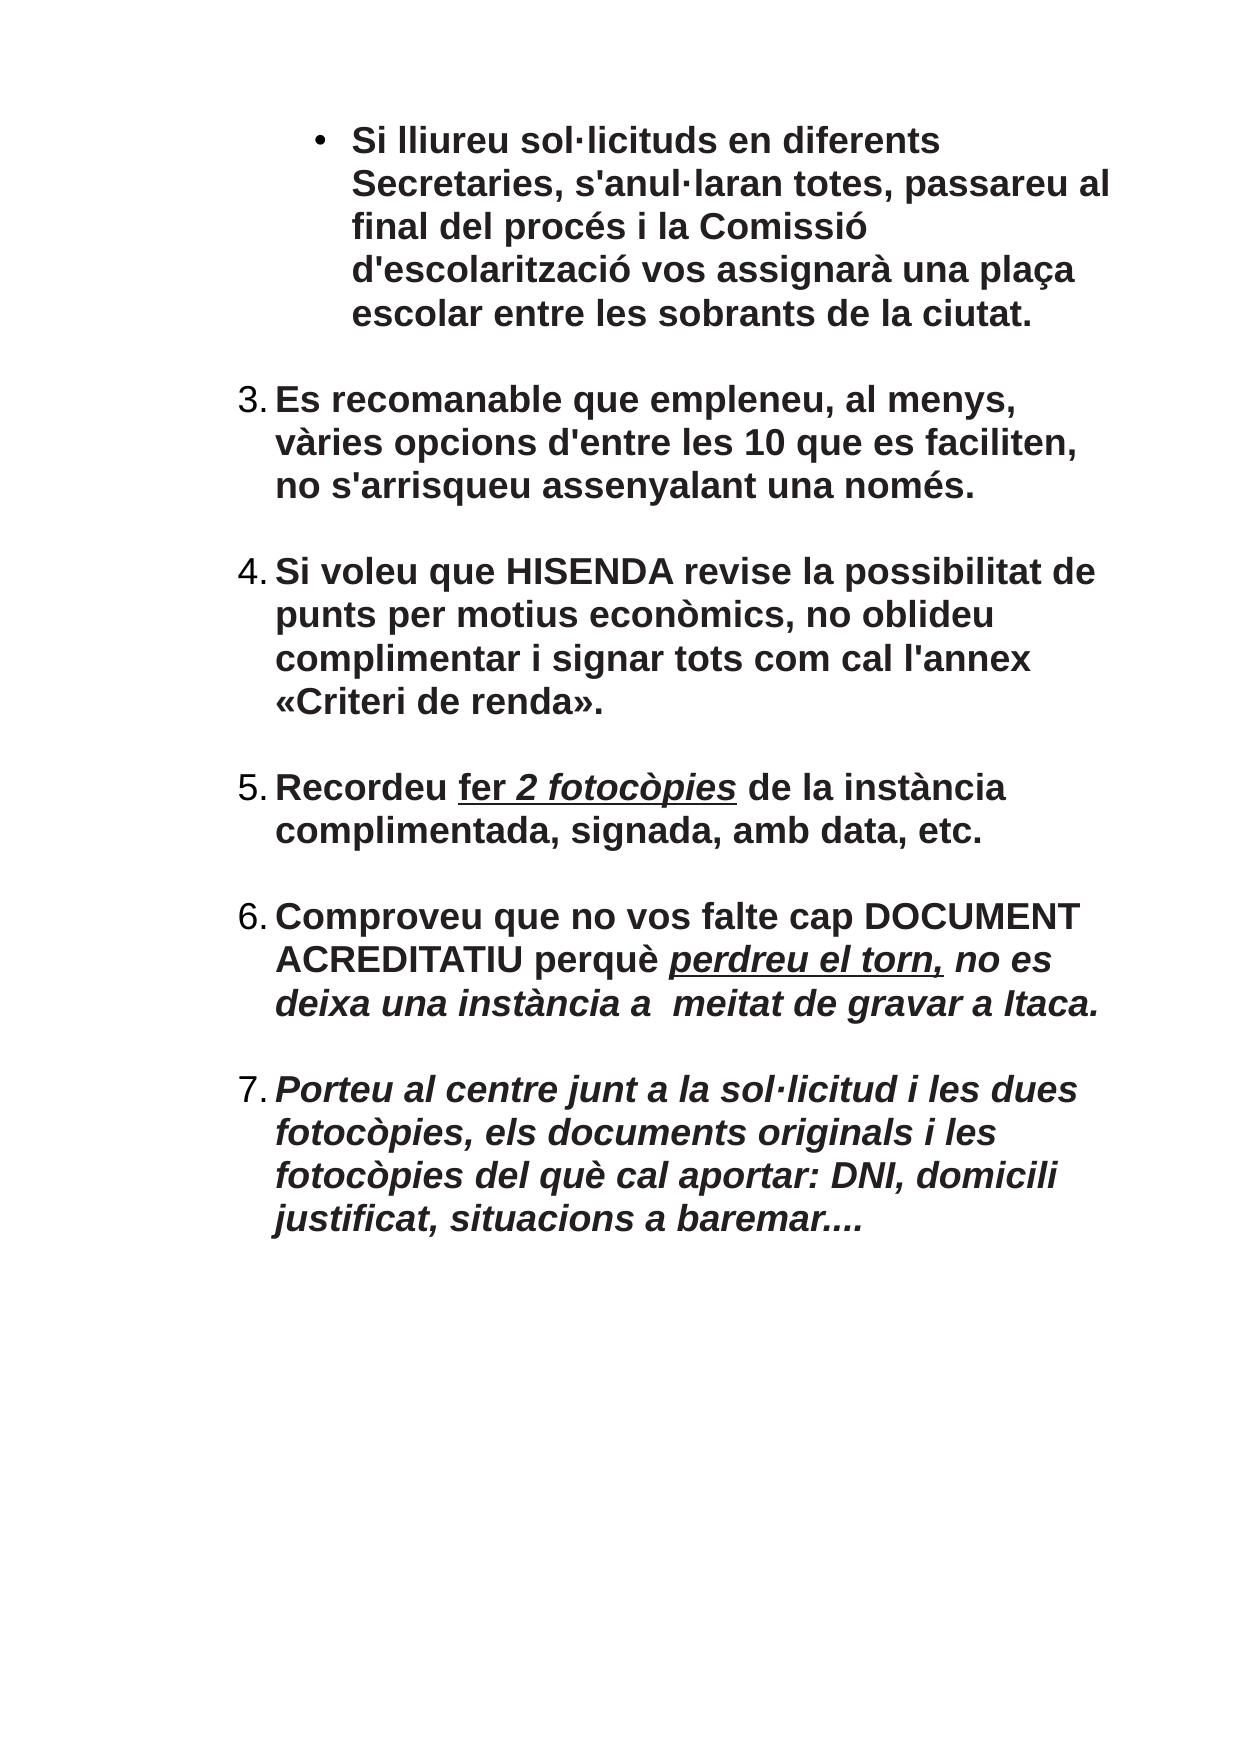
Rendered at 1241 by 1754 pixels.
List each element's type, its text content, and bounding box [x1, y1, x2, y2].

list Comproveu que no vos falte cap DOCUMENT ACREDITATIU perquè perdreu el torn, no es deixa una instància a meitat de gravar a Itaca. [237, 894, 1122, 1024]
list Es recomanable que empleneu, al menys, vàries opcions d'entre les 10 que es faciliten, no s'arrisqueu assenyalant una només. [237, 377, 1122, 506]
list Si voleu que HISENDA revise la possibilitat de punts per motius econòmics, no oblideu complimentar i signar tots com cal l'annex «Criteri de renda». [237, 549, 1122, 722]
list Si lliureu sol·licituds en diferents Secretaries, s'anul·laran totes, passareu al final del procés i la Comissió d'escolarització vos assignarà una plaça escolar entre les sobrants de la ciutat. [314, 118, 1122, 334]
list Recordeu fer 2 fotocòpies de la instància complimentada, signada, amb data, etc. [237, 765, 1122, 851]
list Porteu al centre junt a la sol·licitud i les dues fotocòpies, els documents originals i les fotocòpies del què cal aportar: DNI, domicili justificat, situacions a baremar.... [237, 1067, 1122, 1239]
